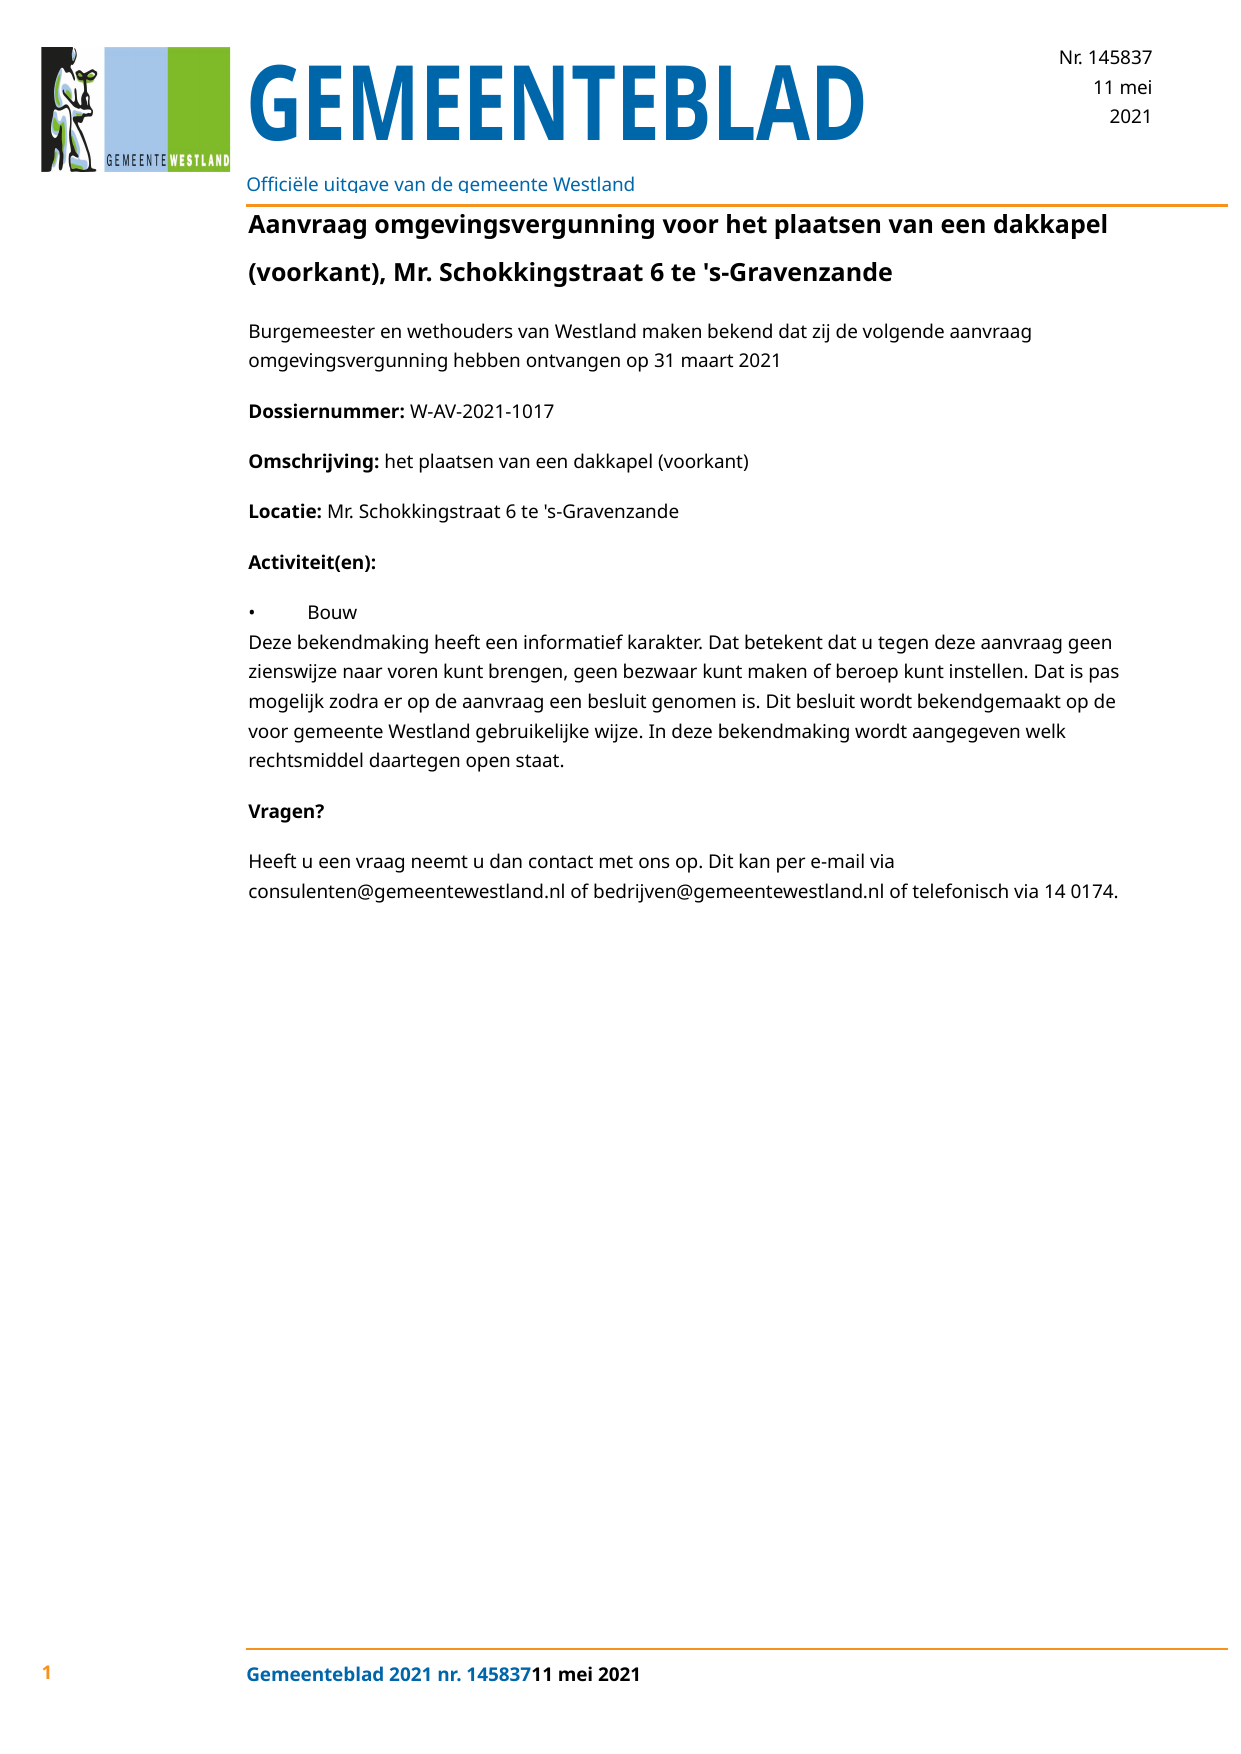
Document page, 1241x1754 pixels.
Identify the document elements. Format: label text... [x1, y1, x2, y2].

text Deze bekendmaking heeft een informatief karakter. Dat betekent dat u tegen deze aanvraag geen zienswijze naar voren kunt brengen, geen bezwaar kunt maken of beroep kunt instellen. Dat is pas mogelijk zodra er op de aanvraag een besluit genomen is. Dit besluit wordt bekendgemaakt op de voor gemeente Westland gebruikelijke wijze. In deze bekendmaking wordt aangegeven welk rechtsmiddel daartegen open staat. [248, 629, 1152, 773]
text Heeft u een vraag neemt u dan contact met ons op. Dit kan per e-mail via consulenten@gemeentewestland.nl of bedrijven@gemeentewestland.nl of telefonisch via 14 0174. [248, 848, 1152, 904]
text Dossiernummer: W-AV-2021-1017 [248, 398, 1152, 424]
picture [41, 47, 231, 172]
text Activiteit(en): [248, 549, 1152, 575]
list Bouw [248, 599, 1152, 625]
text Vragen? [248, 798, 1152, 824]
text Locatie: Mr. Schokkingstraat 6 te 's-Gravenzande [248, 499, 1152, 524]
text Omschrijving: het plaatsen van een dakkapel (voorkant) [248, 448, 1152, 474]
text Aanvraag omgevingsvergunning voor het plaatsen van een dakkapel (voorkant), Mr. Schokkingstraat 6 te 's-Gravenzande [248, 207, 1152, 288]
text Burgemeester en wethouders van Westland maken bekend dat zij de volgende aanvraag omgevingsvergunning hebben ontvangen op 31 maart 2021 [248, 318, 1152, 373]
